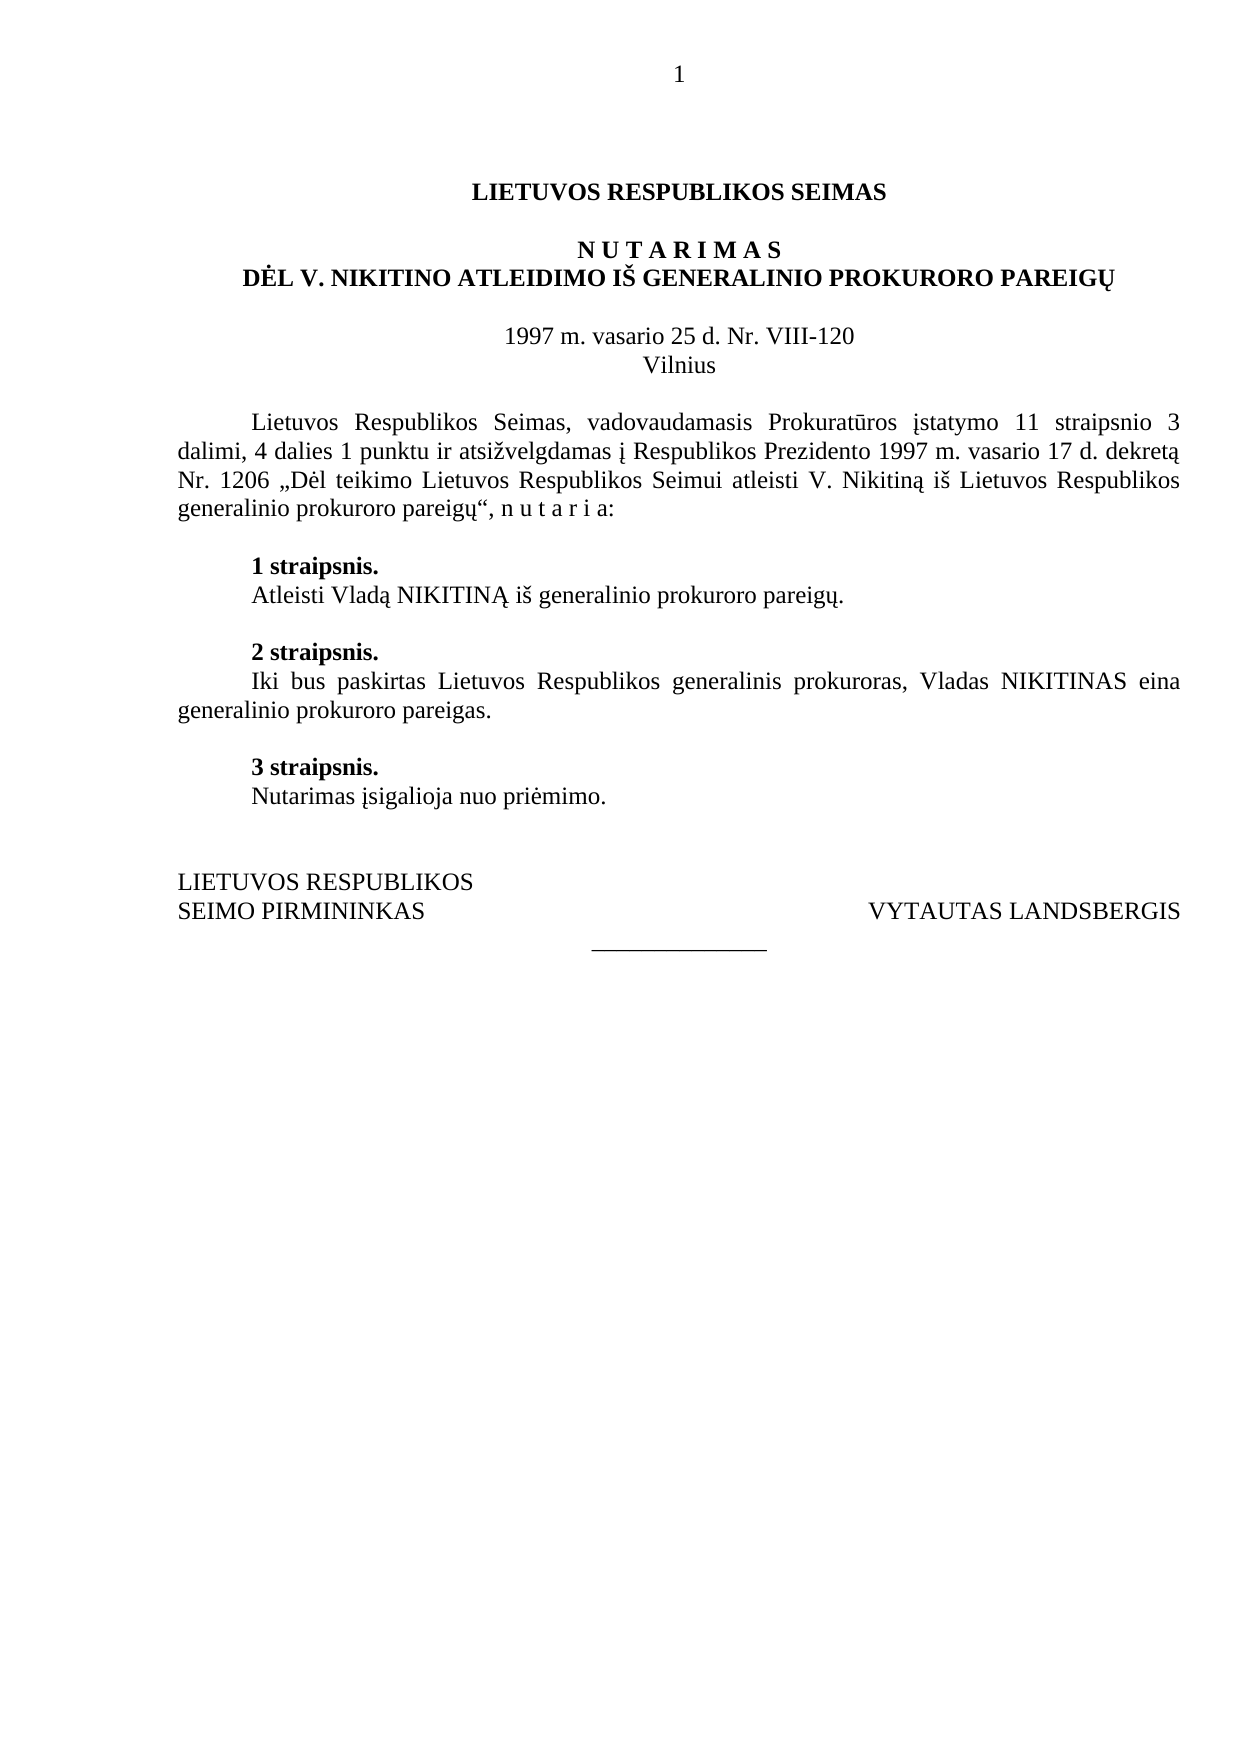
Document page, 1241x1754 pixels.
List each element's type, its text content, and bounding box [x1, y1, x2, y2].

text ______________ [177, 925, 1181, 953]
text LIETUVOS RESPUBLIKOS [177, 867, 1181, 896]
text Atleisti Vladą NIKITINĄ iš generalinio prokuroro pareigų. [177, 580, 1181, 608]
text LIETUVOS RESPUBLIKOS SEIMAS [177, 177, 1181, 206]
text Vilnius [177, 350, 1181, 378]
text 1 straipsnis. [177, 551, 1181, 580]
text 3 straipsnis. [177, 752, 1181, 781]
text N U T A R I M A S [177, 235, 1181, 263]
text Lietuvos Respublikos Seimas, vadovaudamasis Prokuratūros įstatymo 11 straipsnio 3 dalimi, 4 dalies 1 punktu ir atsižvelgdamas į Respublikos Prezidento 1997 m. vasario 17 d. dekretą Nr. 1206 „Dėl teikimo Lietuvos Respublikos Seimui atleisti V. Nikitiną iš Lietuvos Respublikos generalinio prokuroro pareigų“, nutaria: [177, 407, 1181, 522]
text Iki bus paskirtas Lietuvos Respublikos generalinis prokuroras, Vladas NIKITINAS eina generalinio prokuroro pareigas. [177, 666, 1181, 723]
text DĖL V. NIKITINO ATLEIDIMO IŠ GENERALINIO PROKURORO PAREIGŲ [177, 263, 1181, 292]
text 2 straipsnis. [177, 637, 1181, 666]
text SEIMO PIRMININKAS VYTAUTAS LANDSBERGIS [177, 896, 1181, 925]
text 1997 m. vasario 25 d. Nr. VIII-120 [177, 321, 1181, 350]
text Nutarimas įsigalioja nuo priėmimo. [177, 781, 1181, 810]
